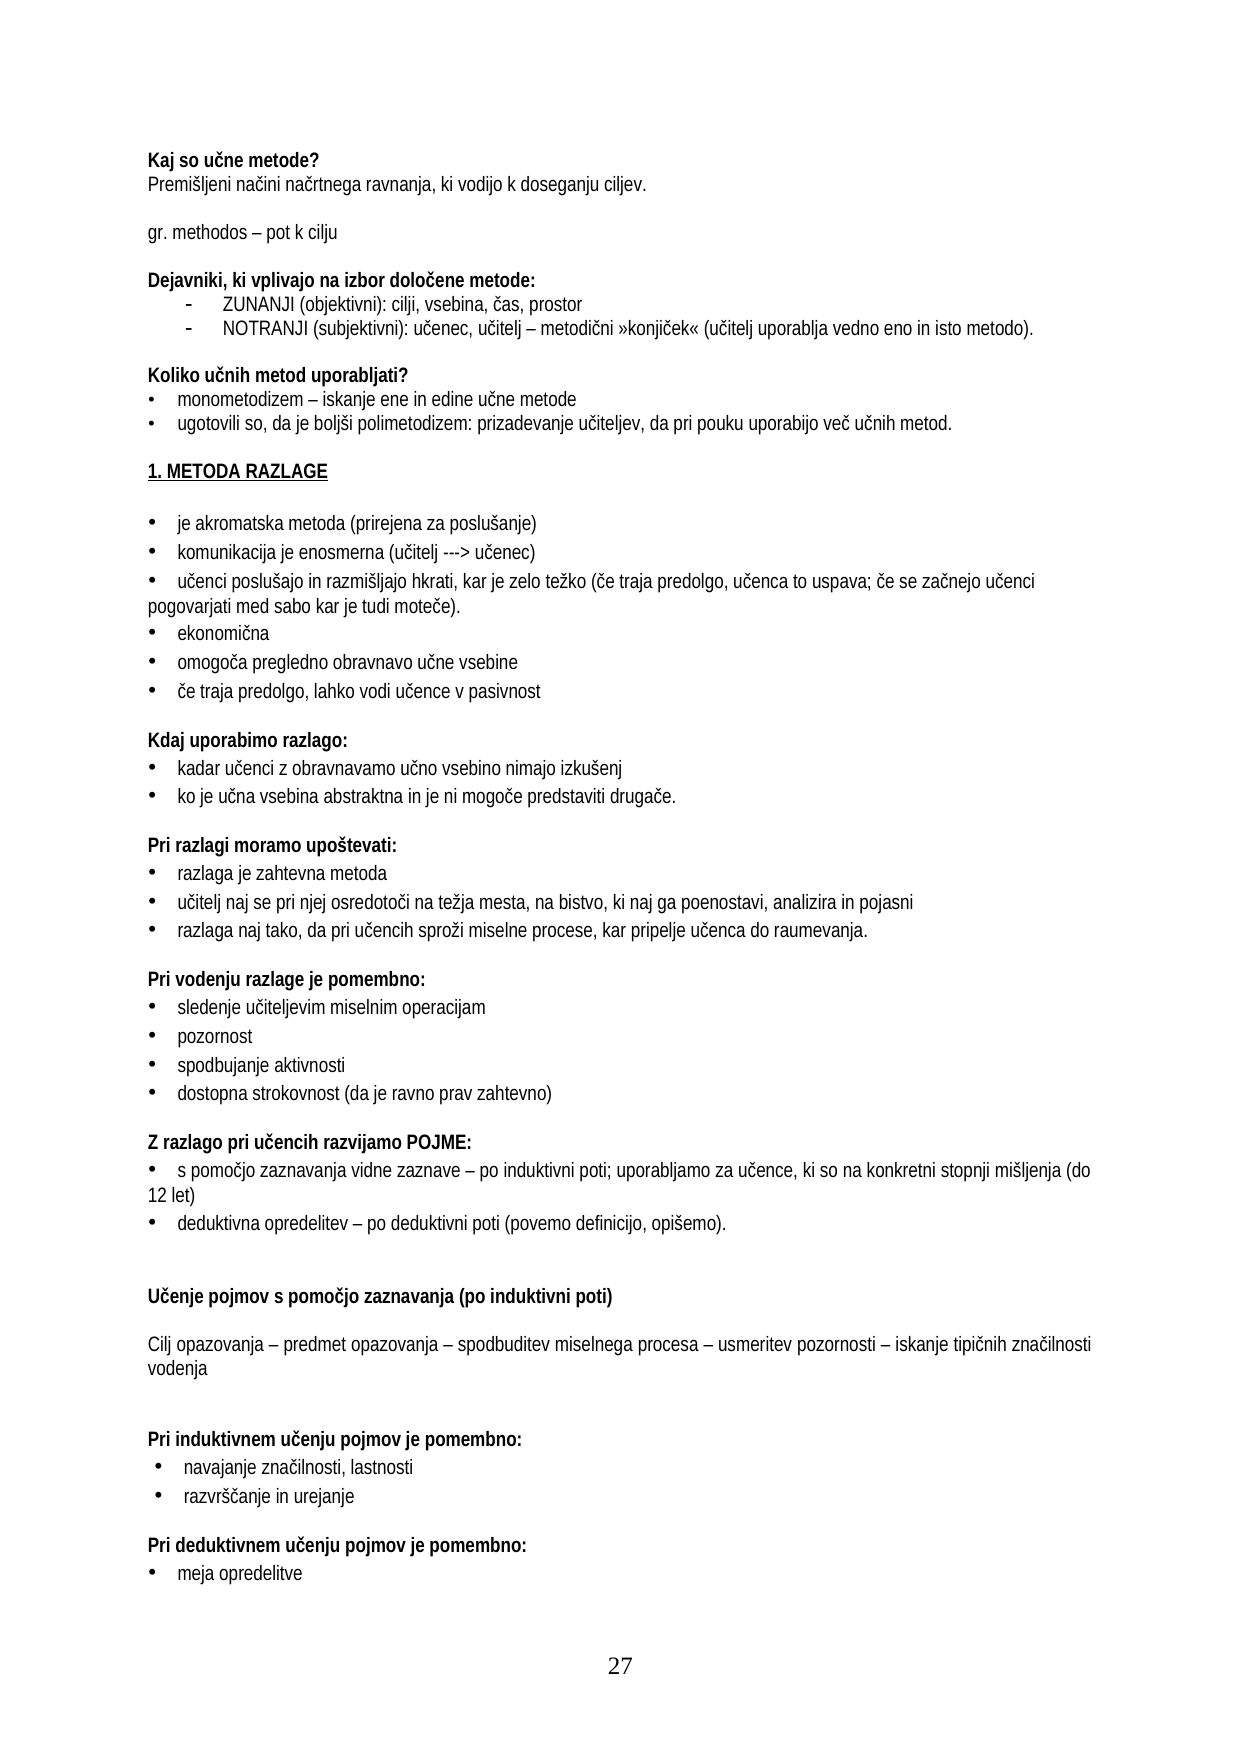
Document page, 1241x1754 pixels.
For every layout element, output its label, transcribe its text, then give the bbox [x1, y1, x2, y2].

list navajanje značilnosti, lastnosti [154, 1451, 1092, 1480]
text gr. methodos – pot k cilju [148, 219, 1092, 243]
list meja opredelitve [148, 1557, 1092, 1585]
list NOTRANJI (subjektivni): učenec, učitelj – metodični »konjiček« (učitelj uporablja vedno eno in isto metodo). [185, 315, 1092, 339]
text Cilj opazovanja – predmet opazovanja – spodbuditev miselnega procesa – usmeritev pozornosti – iskanje tipičnih značilnosti vodenja [148, 1331, 1092, 1379]
list sledenje učiteljevim miselnim operacijam [148, 991, 1092, 1020]
text Pri deduktivnem učenju pojmov je pomembno: [148, 1533, 1092, 1557]
list razlaga je zahtevna metoda [148, 857, 1092, 886]
text Pri vodenju razlage je pomembno: [148, 967, 1092, 991]
list omogoča pregledno obravnavo učne vsebine [148, 646, 1092, 675]
text 1. METODA RAZLAGE [148, 459, 1092, 483]
text Pri induktivnem učenju pojmov je pomembno: [148, 1427, 1092, 1451]
list kadar učenci z obravnavamo učno vsebino nimajo izkušenj [148, 752, 1092, 780]
list če traja predolgo, lahko vodi učence v pasivnost [148, 675, 1092, 704]
list monometodizem – iskanje ene in edine učne metode [148, 387, 1092, 411]
list pozornost [148, 1020, 1092, 1049]
list spodbujanje aktivnosti [148, 1049, 1092, 1077]
list učenci poslušajo in razmišljajo hkrati, kar je zelo težko (če traja predolgo, učenca to uspava; če se začnejo učenci pogovarjati med sabo kar je tudi moteče). [148, 565, 1092, 617]
list dostopna strokovnost (da je ravno prav zahtevno) [148, 1077, 1092, 1106]
list ko je učna vsebina abstraktna in je ni mogoče predstaviti drugače. [148, 780, 1092, 809]
text Kdaj uporabimo razlago: [148, 728, 1092, 752]
list ZUNANJI (objektivni): cilji, vsebina, čas, prostor [185, 291, 1092, 315]
text Dejavniki, ki vplivajo na izbor določene metode: [148, 267, 1092, 291]
text Z razlago pri učencih razvijamo POJME: [148, 1130, 1092, 1154]
list učitelj naj se pri njej osredotoči na težja mesta, na bistvo, ki naj ga poenostavi, analizira in pojasni [148, 886, 1092, 914]
list komunikacija je enosmerna (učitelj ---> učenec) [148, 536, 1092, 565]
list ekonomična [148, 617, 1092, 646]
list ugotovili so, da je boljši polimetodizem: prizadevanje učiteljev, da pri pouku uporabijo več učnih metod. [148, 411, 1092, 435]
text Kaj so učne metode? [148, 148, 1092, 172]
text Pri razlagi moramo upoštevati: [148, 833, 1092, 857]
list razlaga naj tako, da pri učencih sproži miselne procese, kar pripelje učenca do raumevanja. [148, 914, 1092, 943]
list s pomočjo zaznavanja vidne zaznave – po induktivni poti; uporabljamo za učence, ki so na konkretni stopnji mišljenja (do 12 let) [148, 1154, 1092, 1207]
list deduktivna opredelitev – po deduktivni poti (povemo definicijo, opišemo). [148, 1207, 1092, 1236]
text Učenje pojmov s pomočjo zaznavanja (po induktivni poti) [148, 1283, 1092, 1307]
text Premišljeni načini načrtnega ravnanja, ki vodijo k doseganju ciljev. [148, 172, 1092, 196]
list je akromatska metoda (prirejena za poslušanje) [148, 507, 1092, 536]
list razvrščanje in urejanje [154, 1480, 1092, 1509]
text Koliko učnih metod uporabljati? [148, 363, 1092, 387]
